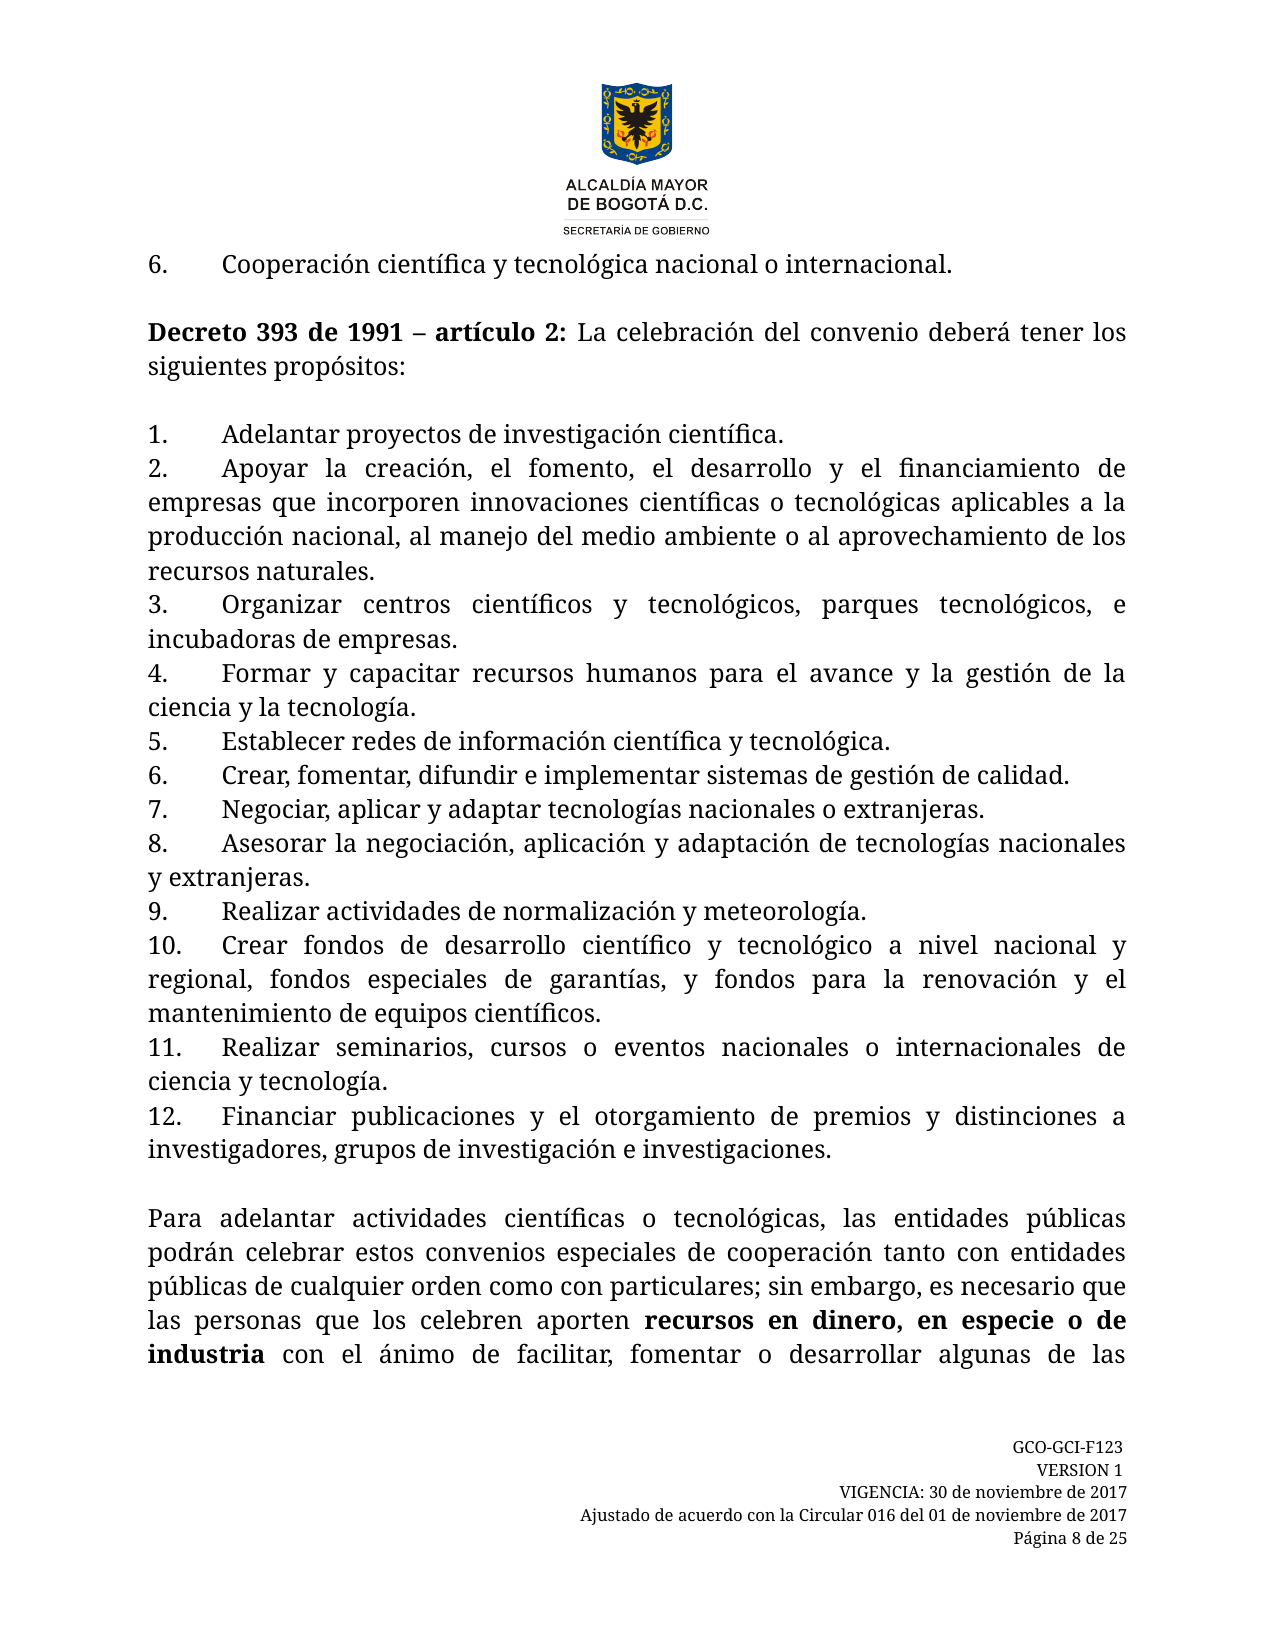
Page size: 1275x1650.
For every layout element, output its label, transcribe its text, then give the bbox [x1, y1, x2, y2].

list Realizar seminarios, cursos o eventos nacionales o internacionales de ciencia y tecnología. [148, 1030, 1127, 1098]
list Asesorar la negociación, aplicación y adaptación de tecnologías nacionales y extranjeras. [148, 826, 1127, 894]
list Crear fondos de desarrollo científico y tecnológico a nivel nacional y regional, fondos especiales de garantías, y fondos para la renovación y el mantenimiento de equipos científicos. [148, 928, 1127, 1030]
list Apoyar la creación, el fomento, el desarrollo y el financiamiento de empresas que incorporen innovaciones científicas o tecnológicas aplicables a la producción nacional, al manejo del medio ambiente o al aprovechamiento de los recursos naturales. [148, 451, 1127, 587]
list Realizar actividades de normalización y meteorología. [148, 894, 1127, 928]
text Para adelantar actividades científicas o tecnológicas, las entidades públicas podrán celebrar estos convenios especiales de cooperación tanto con entidades públicas de cualquier orden como con particulares; sin embargo, es necesario que las personas que los celebren aporten recursos en dinero, en especie o de industria con el ánimo de facilitar, fomentar o desarrollar algunas de las [148, 1200, 1127, 1371]
list Negociar, aplicar y adaptar tecnologías nacionales o extranjeras. [148, 792, 1127, 826]
list Formar y capacitar recursos humanos para el avance y la gestión de la ciencia y la tecnología. [148, 655, 1127, 723]
list Establecer redes de información científica y tecnológica. [148, 723, 1127, 757]
text Decreto 393 de 1991 – artículo 2: La celebración del convenio deberá tener los siguientes propósitos: [148, 315, 1127, 383]
list Crear, fomentar, difundir e implementar sistemas de gestión de calidad. [148, 757, 1127, 792]
list Cooperación científica y tecnológica nacional o internacional. [148, 247, 1127, 281]
list Adelantar proyectos de investigación científica. [148, 417, 1127, 451]
list Organizar centros científicos y tecnológicos, parques tecnológicos, e incubadoras de empresas. [148, 587, 1127, 655]
list Financiar publicaciones y el otorgamiento de premios y distinciones a investigadores, grupos de investigación e investigaciones. [148, 1098, 1127, 1166]
